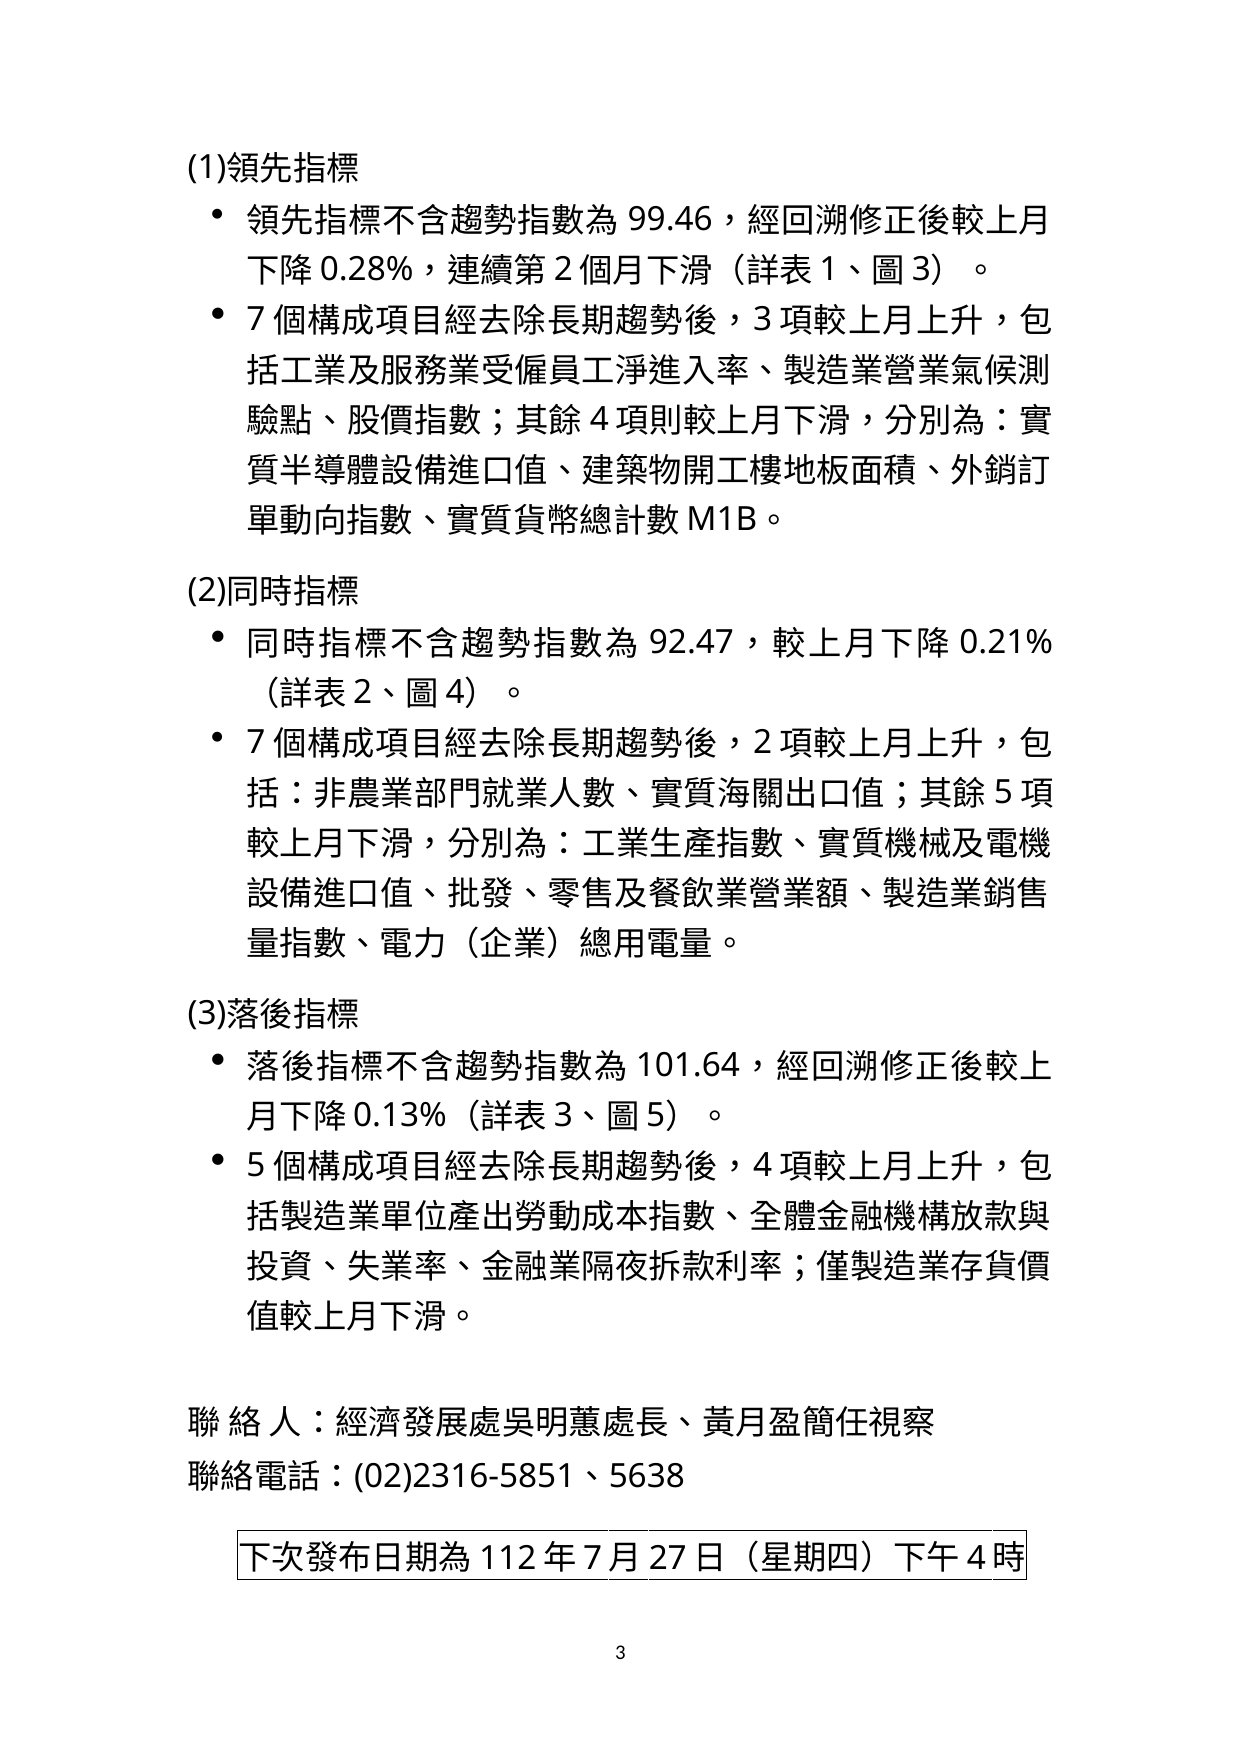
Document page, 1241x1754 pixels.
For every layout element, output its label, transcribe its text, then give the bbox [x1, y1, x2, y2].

text 下次發布日期為 112年7月27日（星期四）下午4時 [211, 1518, 1053, 1593]
text (3)落後指標 [187, 984, 1053, 1039]
list 7個構成項目經去除長期趨勢後，2項較上月上升，包括：非農業部門就業人數、實質海關出口值；其餘5項較上月下滑，分別為：工業生產指數、實質機械及電機設備進口值、批發、零售及餐飲業營業額、製造業銷售量指數、電力（企業）總用電量。 [212, 716, 1053, 966]
text 聯絡電話：(02)2316-5851、5638 [187, 1447, 1053, 1501]
list 5個構成項目經去除長期趨勢後，4項較上月上升，包括製造業單位產出勞動成本指數、全體金融機構放款與投資、失業率、金融業隔夜拆款利率；僅製造業存貨價值較上月下滑。 [212, 1139, 1053, 1339]
text (2)同時指標 [187, 562, 1053, 616]
list 領先指標不含趨勢指數為99.46，經回溯修正後較上月下降0.28%，連續第2個月下滑（詳表1、圖3）。 [212, 193, 1053, 293]
list 7個構成項目經去除長期趨勢後，3項較上月上升，包括工業及服務業受僱員工淨進入率、製造業營業氣候測驗點、股價指數；其餘4項則較上月下滑，分別為：實質半導體設備進口值、建築物開工樓地板面積、外銷訂單動向指數、實質貨幣總計數M1B。 [212, 293, 1053, 543]
list 落後指標不含趨勢指數為101.64，經回溯修正後較上月下降0.13%（詳表3、圖5）。 [212, 1039, 1053, 1139]
list 同時指標不含趨勢指數為92.47，較上月下降0.21%（詳表2、圖4）。 [212, 616, 1053, 716]
text (1)領先指標 [187, 139, 1053, 193]
text 聯 絡 人：經濟發展處吳明蕙處長、黃月盈簡任視察 [187, 1393, 1053, 1447]
